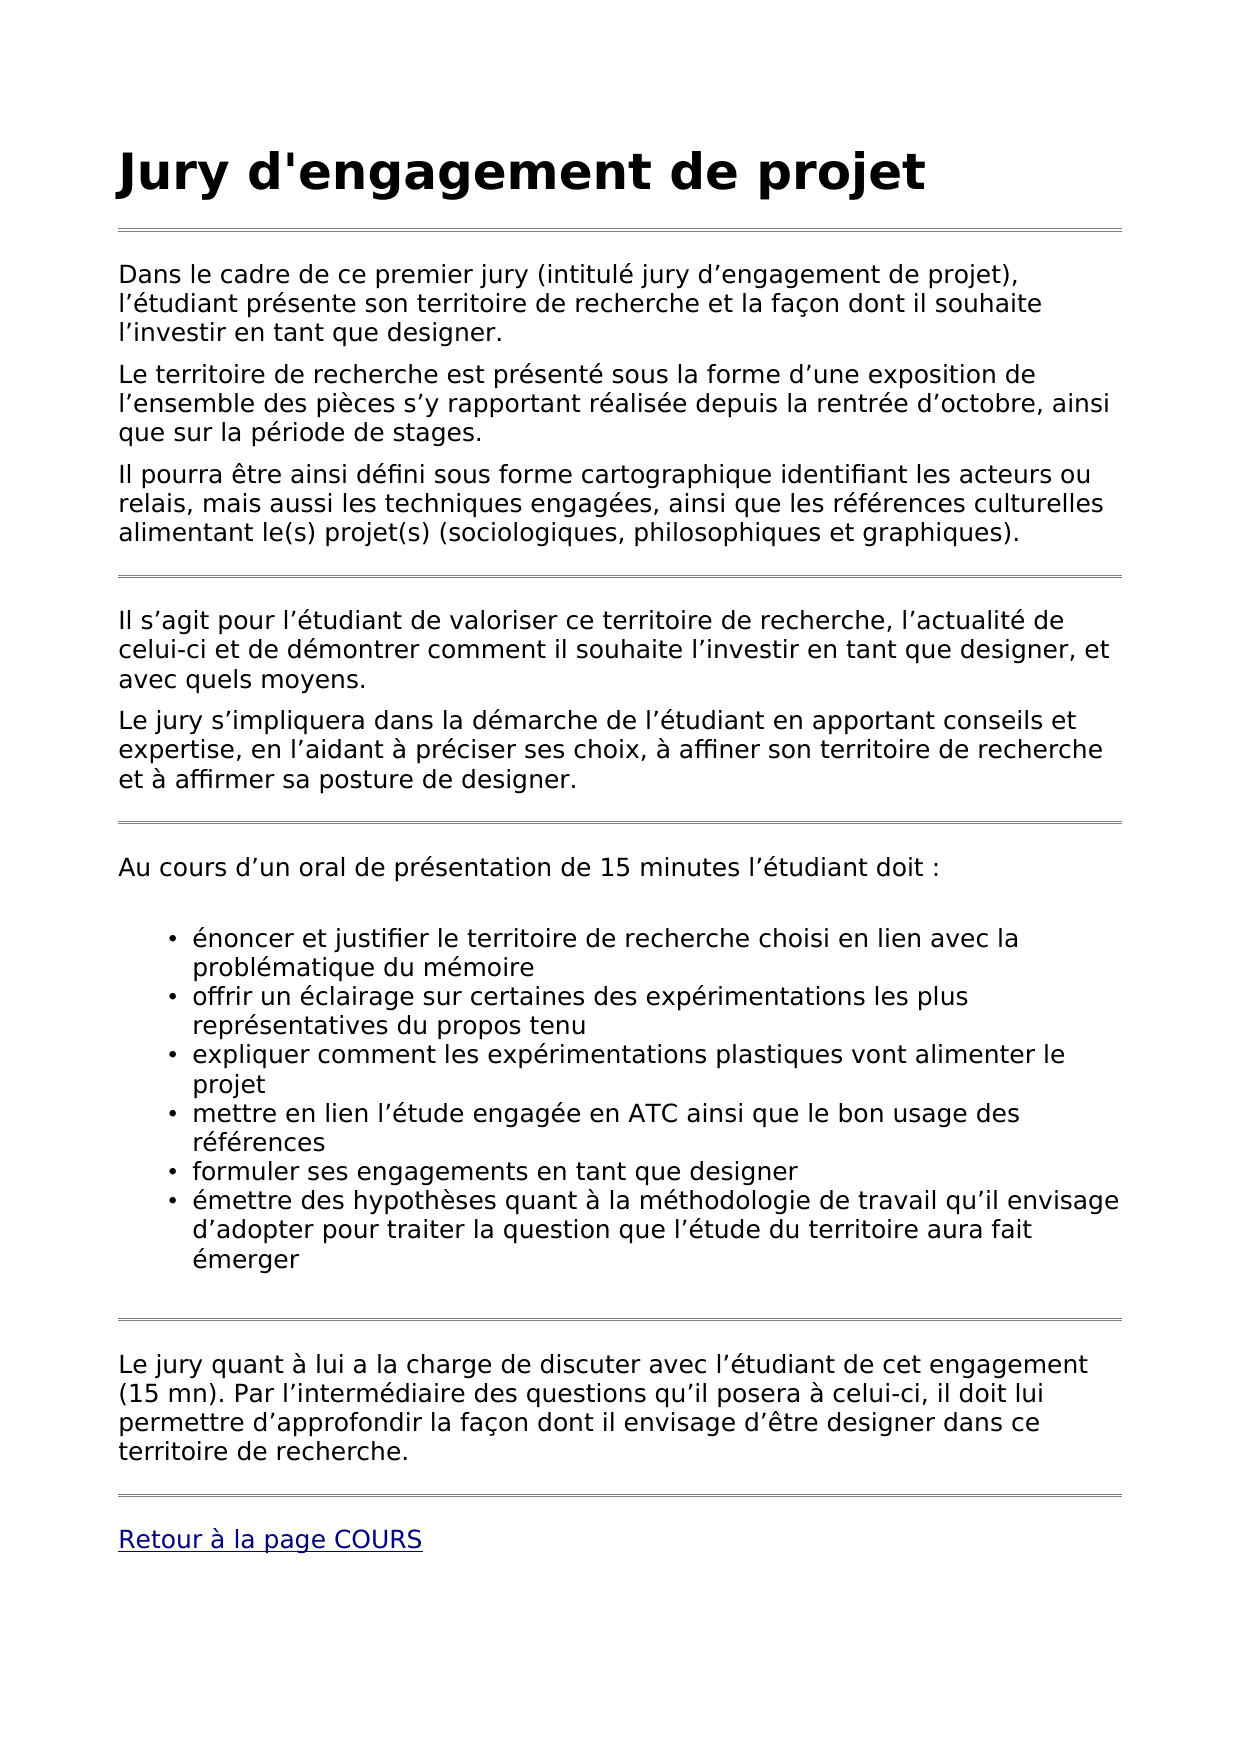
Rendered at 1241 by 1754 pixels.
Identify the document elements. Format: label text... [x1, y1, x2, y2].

text Le territoire de recherche est présenté sous la forme d’une exposition de l’ensemble des pièces s’y rapportant réalisée depuis la rentrée d’octobre, ainsi que sur la période de stages. [118, 360, 1122, 448]
list énoncer et justifier le territoire de recherche choisi en lien avec la problématique du mémoire [177, 924, 1122, 982]
text Au cours d’un oral de présentation de 15 minutes l’étudiant doit : [118, 853, 1122, 882]
text Le jury quant à lui a la charge de discuter avec l’étudiant de cet engagement (15 mn). Par l’intermédiaire des questions qu’il posera à celui-ci, il doit lui permettre d’approfondir la façon dont il envisage d’être designer dans ce territoire de recherche. [118, 1350, 1122, 1467]
list mettre en lien l’étude engagée en ATC ainsi que le bon usage des références [177, 1099, 1122, 1157]
text Retour à la page COURS [118, 1525, 1122, 1554]
list offrir un éclairage sur certaines des expérimentations les plus représentatives du propos tenu [177, 982, 1122, 1041]
list expliquer comment les expérimentations plastiques vont alimenter le projet [177, 1041, 1122, 1099]
text Il s’agit pour l’étudiant de valoriser ce territoire de recherche, l’actualité de celui-ci et de démontrer comment il souhaite l’investir en tant que designer, et avec quels moyens. [118, 607, 1122, 694]
text Dans le cadre de ce premier jury (intitulé jury d’engagement de projet), l’étudiant présente son territoire de recherche et la façon dont il souhaite l’investir en tant que designer. [118, 260, 1122, 348]
list formuler ses engagements en tant que designer [177, 1157, 1122, 1187]
text Il pourra être ainsi défini sous forme cartographique identifiant les acteurs ou relais, mais aussi les techniques engagées, ainsi que les références culturelles alimentant le(s) projet(s) (sociologiques, philosophiques et graphiques). [118, 460, 1122, 548]
text Le jury s’impliquera dans la démarche de l’étudiant en apportant conseils et expertise, en l’aidant à préciser ses choix, à affiner son territoire de recherche et à affirmer sa posture de designer. [118, 707, 1122, 794]
list émettre des hypothèses quant à la méthodologie de travail qu’il envisage d’adopter pour traiter la question que l’étude du territoire aura fait émerger [177, 1187, 1122, 1274]
subtitle Jury d'engagement de projet [118, 143, 1122, 201]
